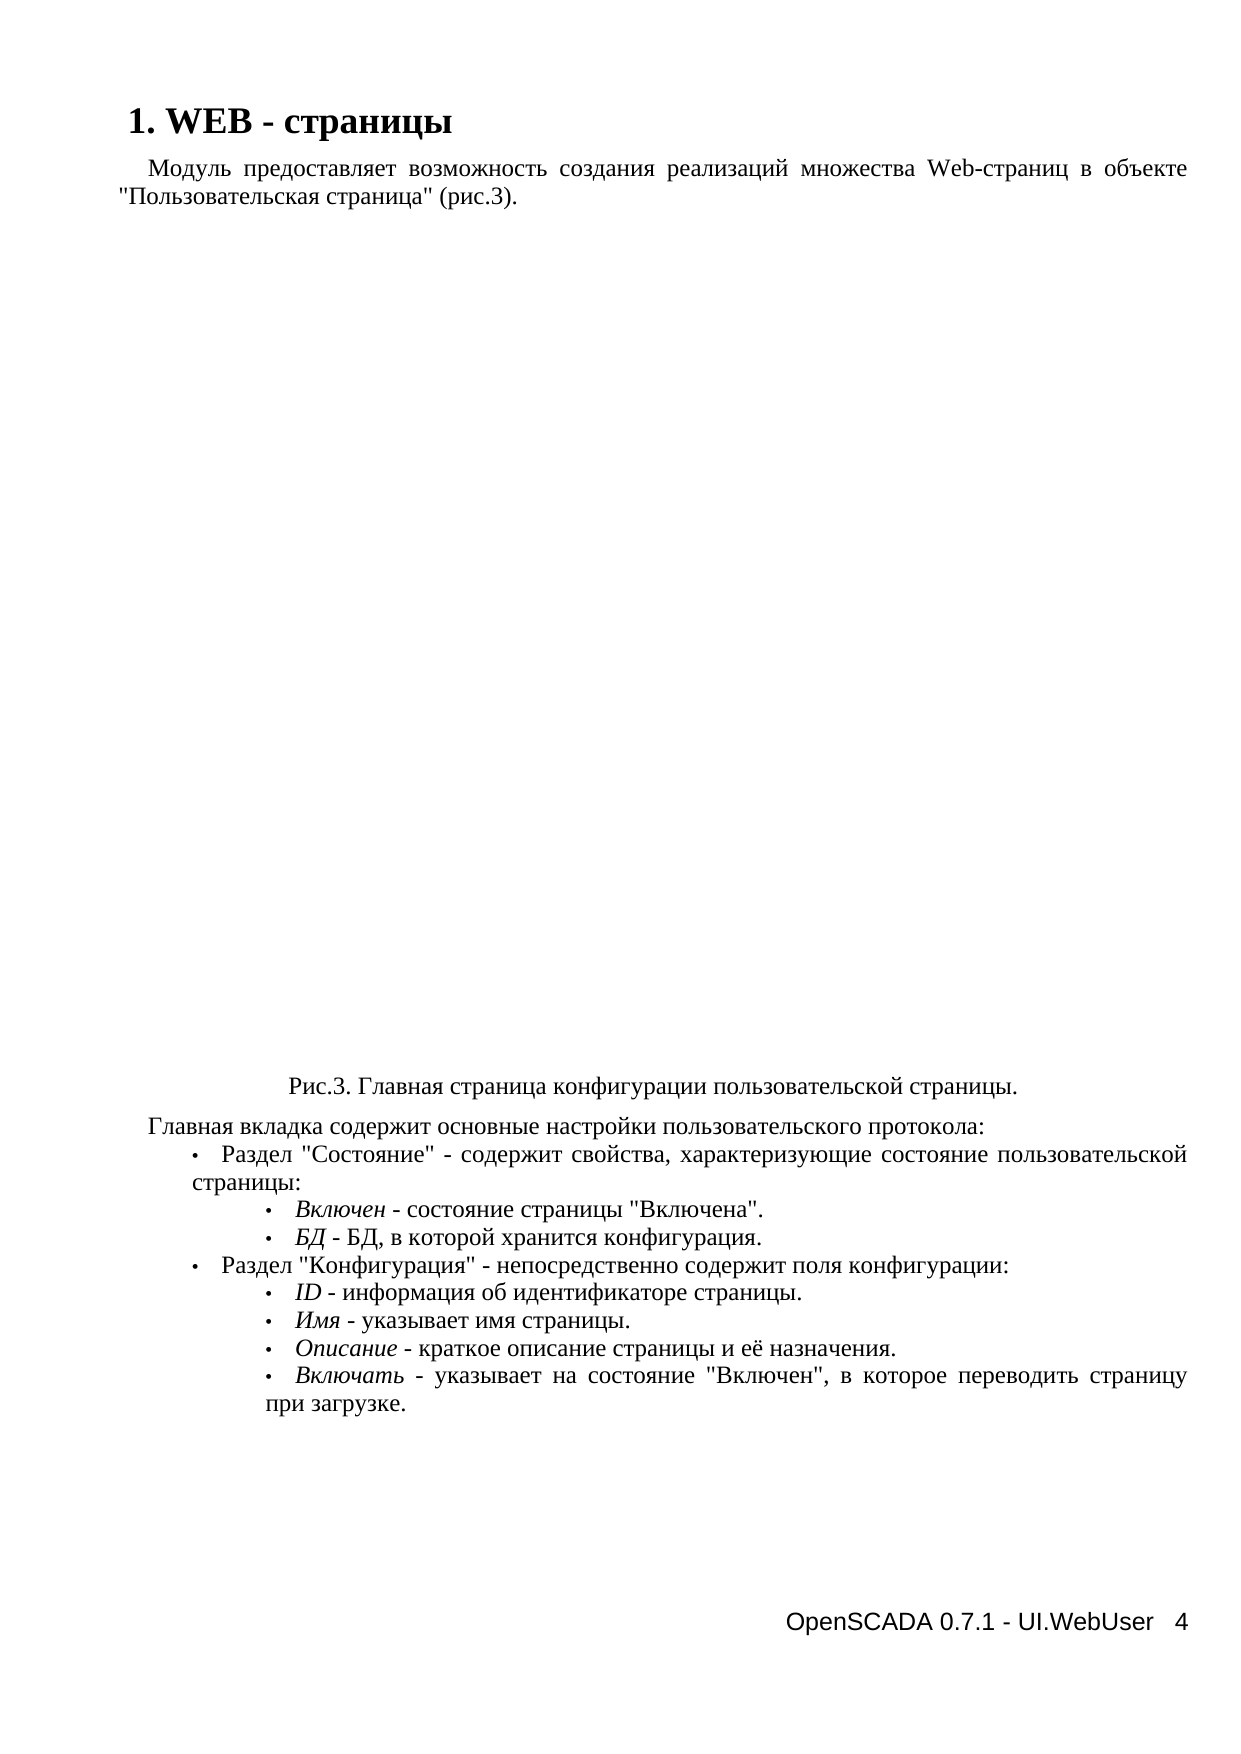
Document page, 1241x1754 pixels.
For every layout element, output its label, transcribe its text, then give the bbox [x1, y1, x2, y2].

text Модуль предоставляет возможность создания реализаций множества Web-страниц в объекте "Пользовательская страница" (рис.3). [118, 154, 1188, 209]
list Включать - указывает на состояние "Включен", в которое переводить страницу при загрузке. [236, 1362, 1188, 1417]
list Описание - краткое описание страницы и её назначения. [236, 1334, 1188, 1362]
text Рис.3. Главная страница конфигурации пользовательской страницы. [118, 222, 1188, 1100]
subtitle 1. WEB - страницы [118, 100, 1188, 142]
list Включен - состояние страницы "Включена". [236, 1195, 1188, 1223]
list БД - БД, в которой хранится конфигурация. [236, 1223, 1188, 1251]
list Раздел "Конфигурация" - непосредственно содержит поля конфигурации: [162, 1251, 1188, 1278]
list Раздел "Состояние" - содержит свойства, характеризующие состояние пользовательской страницы: [162, 1140, 1188, 1195]
list ID - информация об идентификаторе страницы. [236, 1278, 1188, 1306]
list Имя - указывает имя страницы. [236, 1306, 1188, 1334]
text Главная вкладка содержит основные настройки пользовательского протокола: [118, 1112, 1188, 1140]
